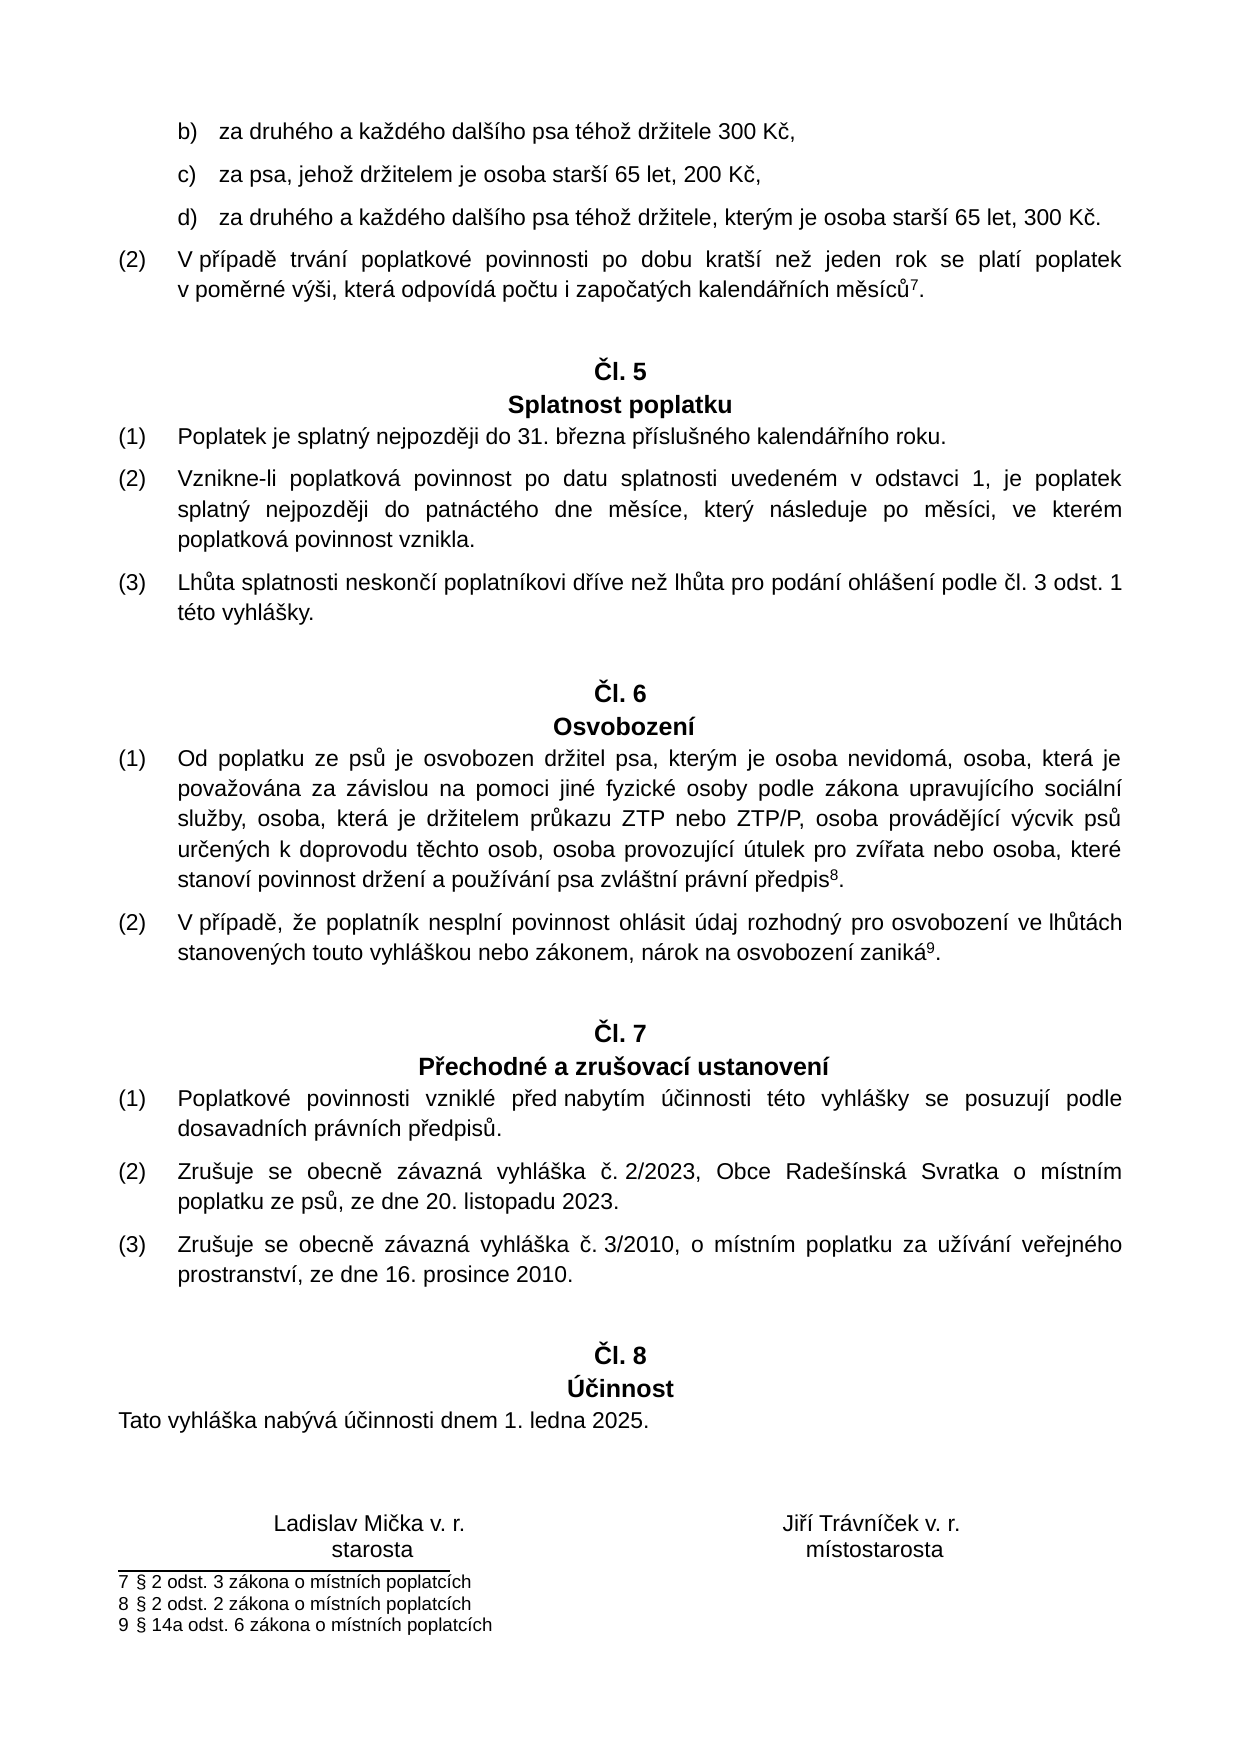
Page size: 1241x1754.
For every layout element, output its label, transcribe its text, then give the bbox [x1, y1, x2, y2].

table_header Jiří Trávníček v. r. místostarosta [620, 1450, 1122, 1568]
list V případě, že poplatník nesplní povinnost ohlásit údaj rozhodný pro osvobození ve lhůtách stanovených touto vyhláškou nebo zákonem, nárok na osvobození zaniká. [118, 908, 1122, 965]
text Tato vyhláška nabývá účinnosti dnem 1. ledna 2025. [118, 1407, 1122, 1434]
subtitle Čl. 7 Přechodné a zrušovací ustanovení [118, 1019, 1122, 1081]
list Zrušuje se obecně závazná vyhláška č. 3/2010, o místním poplatku za užívání veřejného prostranství, ze dne 16. prosince 2010. [118, 1231, 1122, 1287]
list Lhůta splatnosti neskončí poplatníkovi dříve než lhůta pro podání ohlášení podle čl. 3 odst. 1 této vyhlášky. [118, 568, 1122, 625]
list Poplatek je splatný nejpozději do 31. března příslušného kalendářního roku. [118, 423, 1122, 449]
list V případě trvání poplatkové povinnosti po dobu kratší než jeden rok se platí poplatek v poměrné výši, která odpovídá počtu i započatých kalendářních měsíců. [118, 246, 1122, 303]
list za psa, jehož držitelem je osoba starší 65 let, 200 Kč, [177, 161, 1122, 187]
list Zrušuje se obecně závazná vyhláška č. 2/2023, Obce Radešínská Svratka o místním poplatku ze psů, ze dne 20. listopadu 2023. [118, 1158, 1122, 1214]
list § 2 odst. 2 zákona o místních poplatcích [118, 1592, 1122, 1614]
list § 2 odst. 3 zákona o místních poplatcích [118, 1571, 1122, 1592]
list za druhého a každého dalšího psa téhož držitele 300 Kč, [177, 118, 1122, 144]
list za druhého a každého dalšího psa téhož držitele, kterým je osoba starší 65 let, 300 Kč. [177, 203, 1122, 230]
table_header Ladislav Mička v. r. starosta [118, 1450, 620, 1568]
subtitle Čl. 5 Splatnost poplatku [118, 357, 1122, 418]
list Poplatkové povinnosti vzniklé před nabytím účinnosti této vyhlášky se posuzují podle dosavadních právních předpisů. [118, 1085, 1122, 1142]
subtitle Čl. 8 Účinnost [118, 1341, 1122, 1403]
list Od poplatku ze psů je osvobozen držitel psa, kterým je osoba nevidomá, osoba, která je považována za závislou na pomoci jiné fyzické osoby podle zákona upravujícího sociální služby, osoba, která je držitelem průkazu ZTP nebo ZTP/P, osoba provádějící výcvik psů určených k doprovodu těchto osob, osoba provozující útulek pro zvířata nebo osoba, které stanoví povinnost držení a používání psa zvláštní právní předpis. [118, 745, 1122, 892]
subtitle Čl. 6 Osvobození [118, 679, 1122, 741]
list § 14a odst. 6 zákona o místních poplatcích [118, 1614, 1122, 1635]
list Vznikne-li poplatková povinnost po datu splatnosti uvedeném v odstavci 1, je poplatek splatný nejpozději do patnáctého dne měsíce, který následuje po měsíci, ve kterém poplatková povinnost vznikla. [118, 465, 1122, 552]
